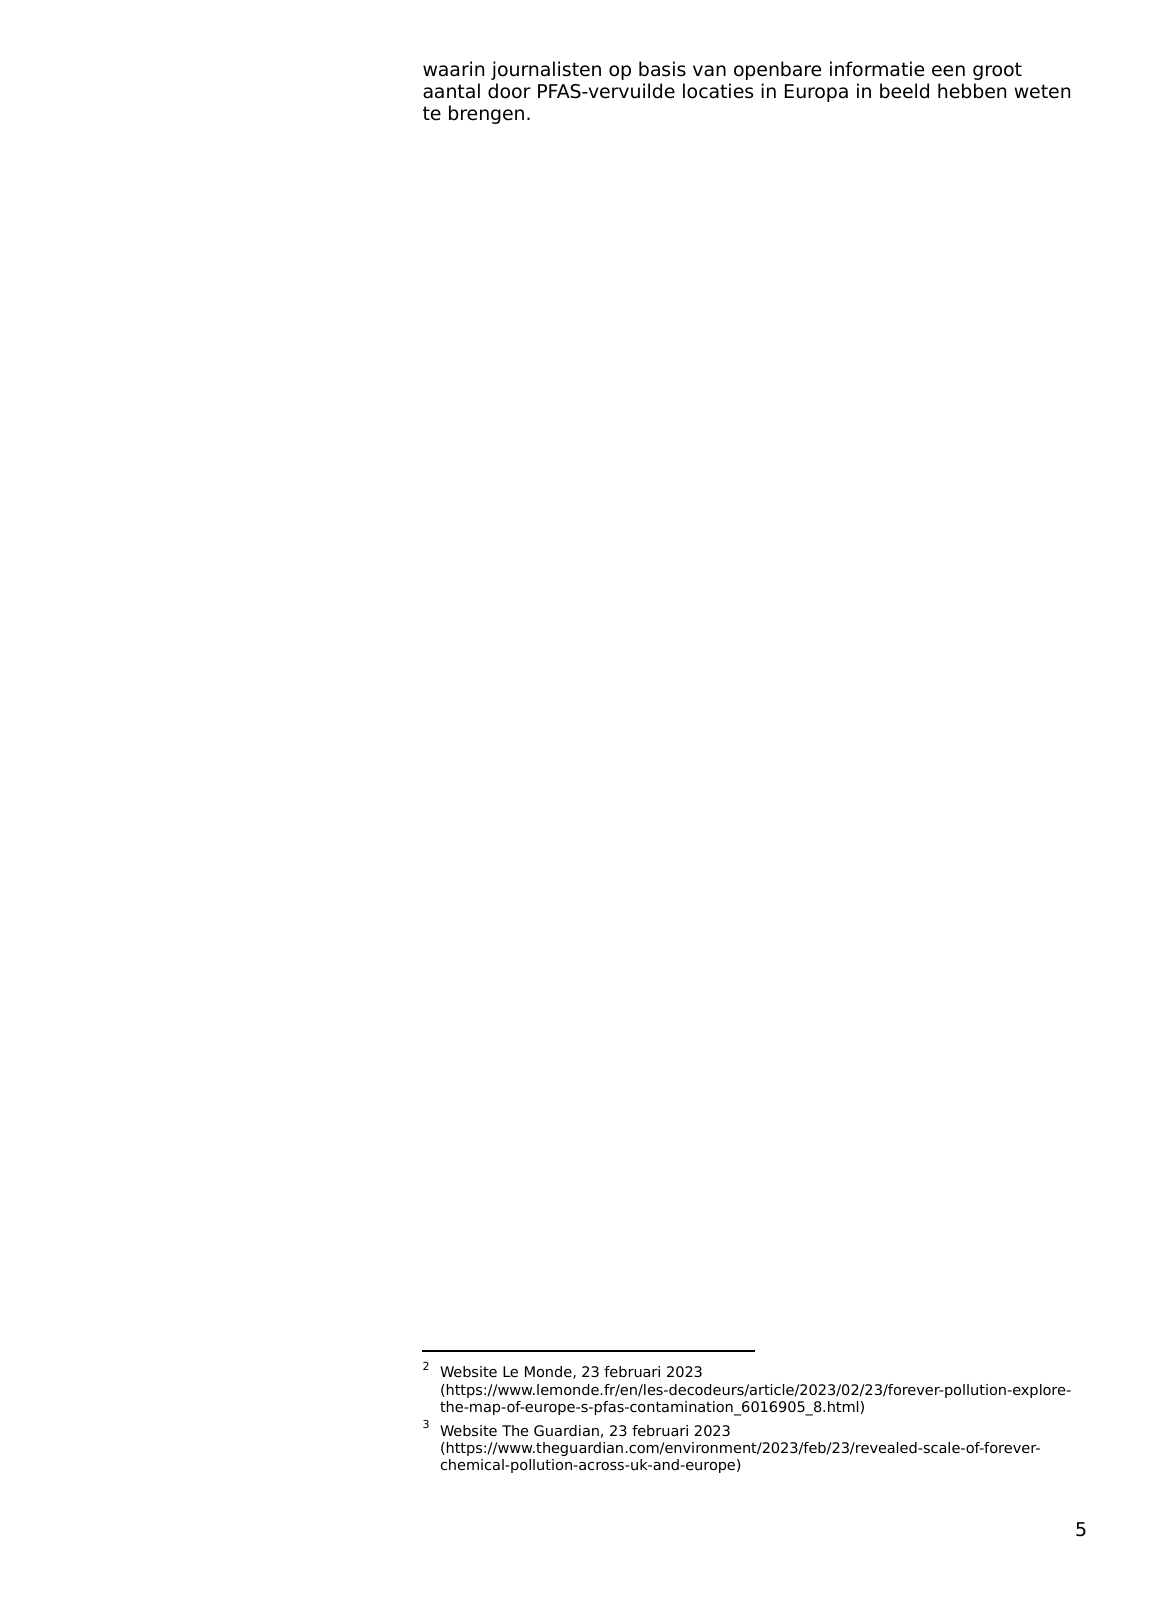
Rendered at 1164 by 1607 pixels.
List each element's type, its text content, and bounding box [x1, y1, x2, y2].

text Website Le Monde, 23 februari 2023 (https://www.lemonde.fr/en/les-decodeurs/article/2023/02/23/forever-pollution-explore-the-map-of-europe-s-pfas-contamination_6016905_8.html) [422, 1360, 1087, 1416]
text De leden van de Partij voor de Dieren-fractie willen tot slot alvast vooruitlopen op de verdere behandeling van de Kamerbrief Enkele toezeggingen gedaan tijdens het commissiedebat PFAS op 2 februari 2023 (Kamerstuk 35 334, nr. 231). Deze leden lezen hierin dat het volgens de Minister en Staatssecretaris niet mogelijk is een volledig landsdekkend overzicht van PFAS-hotspots op te stellen, en dat daarbij verwezen wordt naar het rapport «PFAS Aandachtslocaties». In dit rapport uit 2022 worden enkele aandachtslocaties aangewezen. Deze leden vragen concreet: waarom lukt het de Minister en Staatssecretaris niet om meer aandachtslocaties in beeld te krijgen, terwijl dit journalisten wel is gelukt? Zoals onder andere blijkt uit artikelen verschenen op Le Monde en The Guardian , waarin journalisten op basis van openbare informatie een groot aantal door PFAS-vervuilde locaties in Europa in beeld hebben weten te brengen. [422, 59, 1087, 125]
text Website The Guardian, 23 februari 2023 (https://www.theguardian.com/environment/2023/feb/23/revealed-scale-of-forever-chemical-pollution-across-uk-and-europe) [422, 1418, 1087, 1474]
